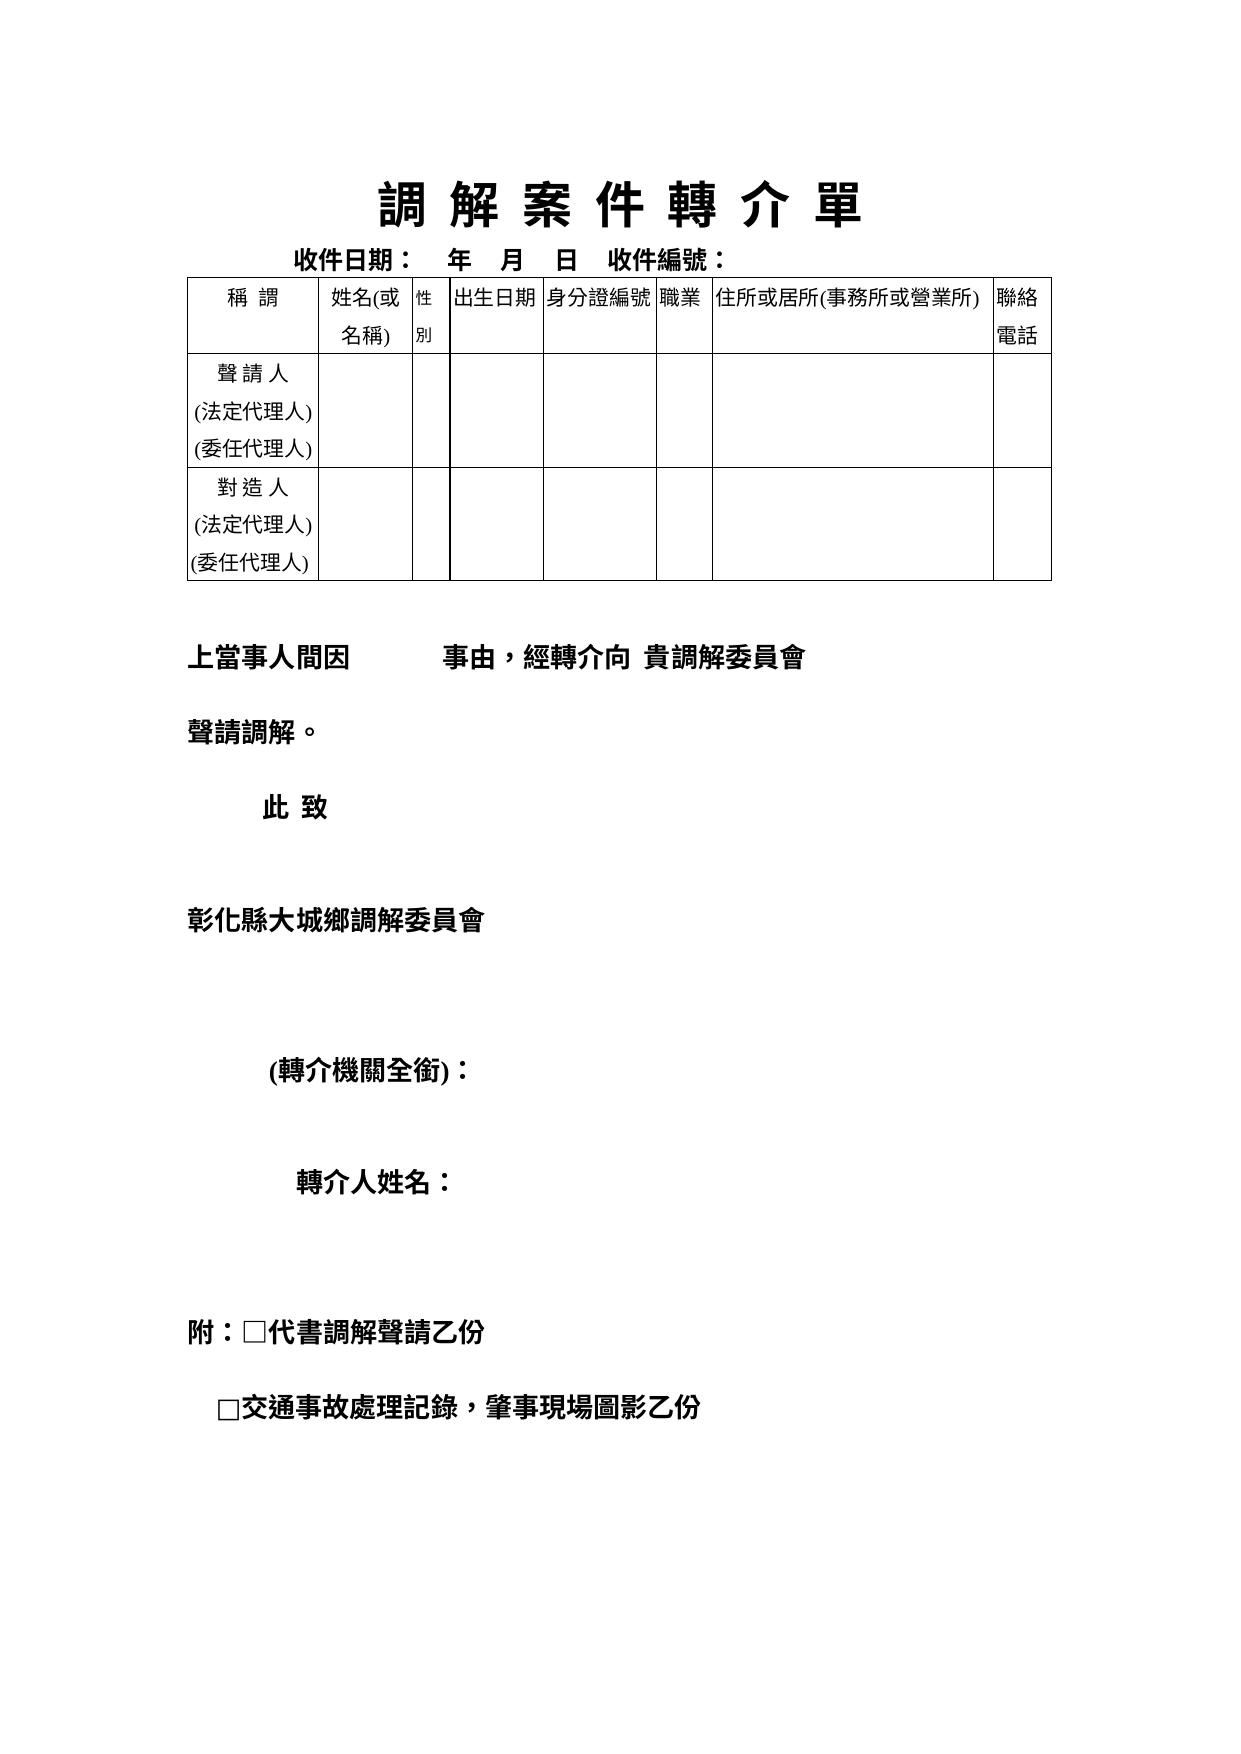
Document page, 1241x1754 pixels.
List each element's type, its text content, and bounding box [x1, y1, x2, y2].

text 上當事人間因 事由，經轉介向 貴調解委員會 [187, 619, 1053, 694]
table_cell [451, 468, 543, 580]
text 調 解 案 件 轉 介 單 [187, 164, 1053, 239]
text (轉介機關全銜)： [187, 1031, 1053, 1106]
text □交通事故處理記錄，肇事現場圖影乙份 [187, 1369, 1053, 1444]
table_cell [413, 354, 449, 467]
table_cell [413, 468, 449, 580]
table_cell [544, 468, 656, 580]
text 附：□代書調解聲請乙份 [187, 1294, 1053, 1369]
table_cell [713, 468, 993, 580]
table_cell [544, 354, 656, 467]
table_cell [451, 354, 543, 467]
table_header 職業 [657, 278, 712, 353]
text 收件日期： 年 月 日 收件編號： [237, 239, 1053, 277]
text 此 致 [187, 769, 1053, 844]
text 聲請調解。 [187, 694, 1053, 769]
table_cell [713, 354, 993, 467]
table_cell [994, 354, 1051, 467]
table_cell [657, 468, 712, 580]
table_header 身分證編號 [544, 278, 656, 353]
table_header 稱 謂 [188, 278, 318, 353]
text 轉介人姓名： [187, 1144, 1053, 1219]
text 彰化縣大城鄉調解委員會 [187, 881, 1053, 956]
table_header 出生日期 [451, 278, 543, 353]
table_cell [319, 354, 412, 467]
table_cell [994, 468, 1051, 580]
table_cell 聲 請 人 (法定代理人) (委任代理人) [188, 354, 318, 467]
table_cell 對 造 人 (法定代理人) (委任代理人) [188, 468, 318, 580]
table_cell [657, 354, 712, 467]
table_header 姓名(或名稱) [319, 278, 412, 353]
table_cell [319, 468, 412, 580]
table_header 性別 [413, 278, 449, 353]
table_header 住所或居所(事務所或營業所) [713, 278, 993, 353]
table_header 聯絡電話 [994, 278, 1051, 353]
